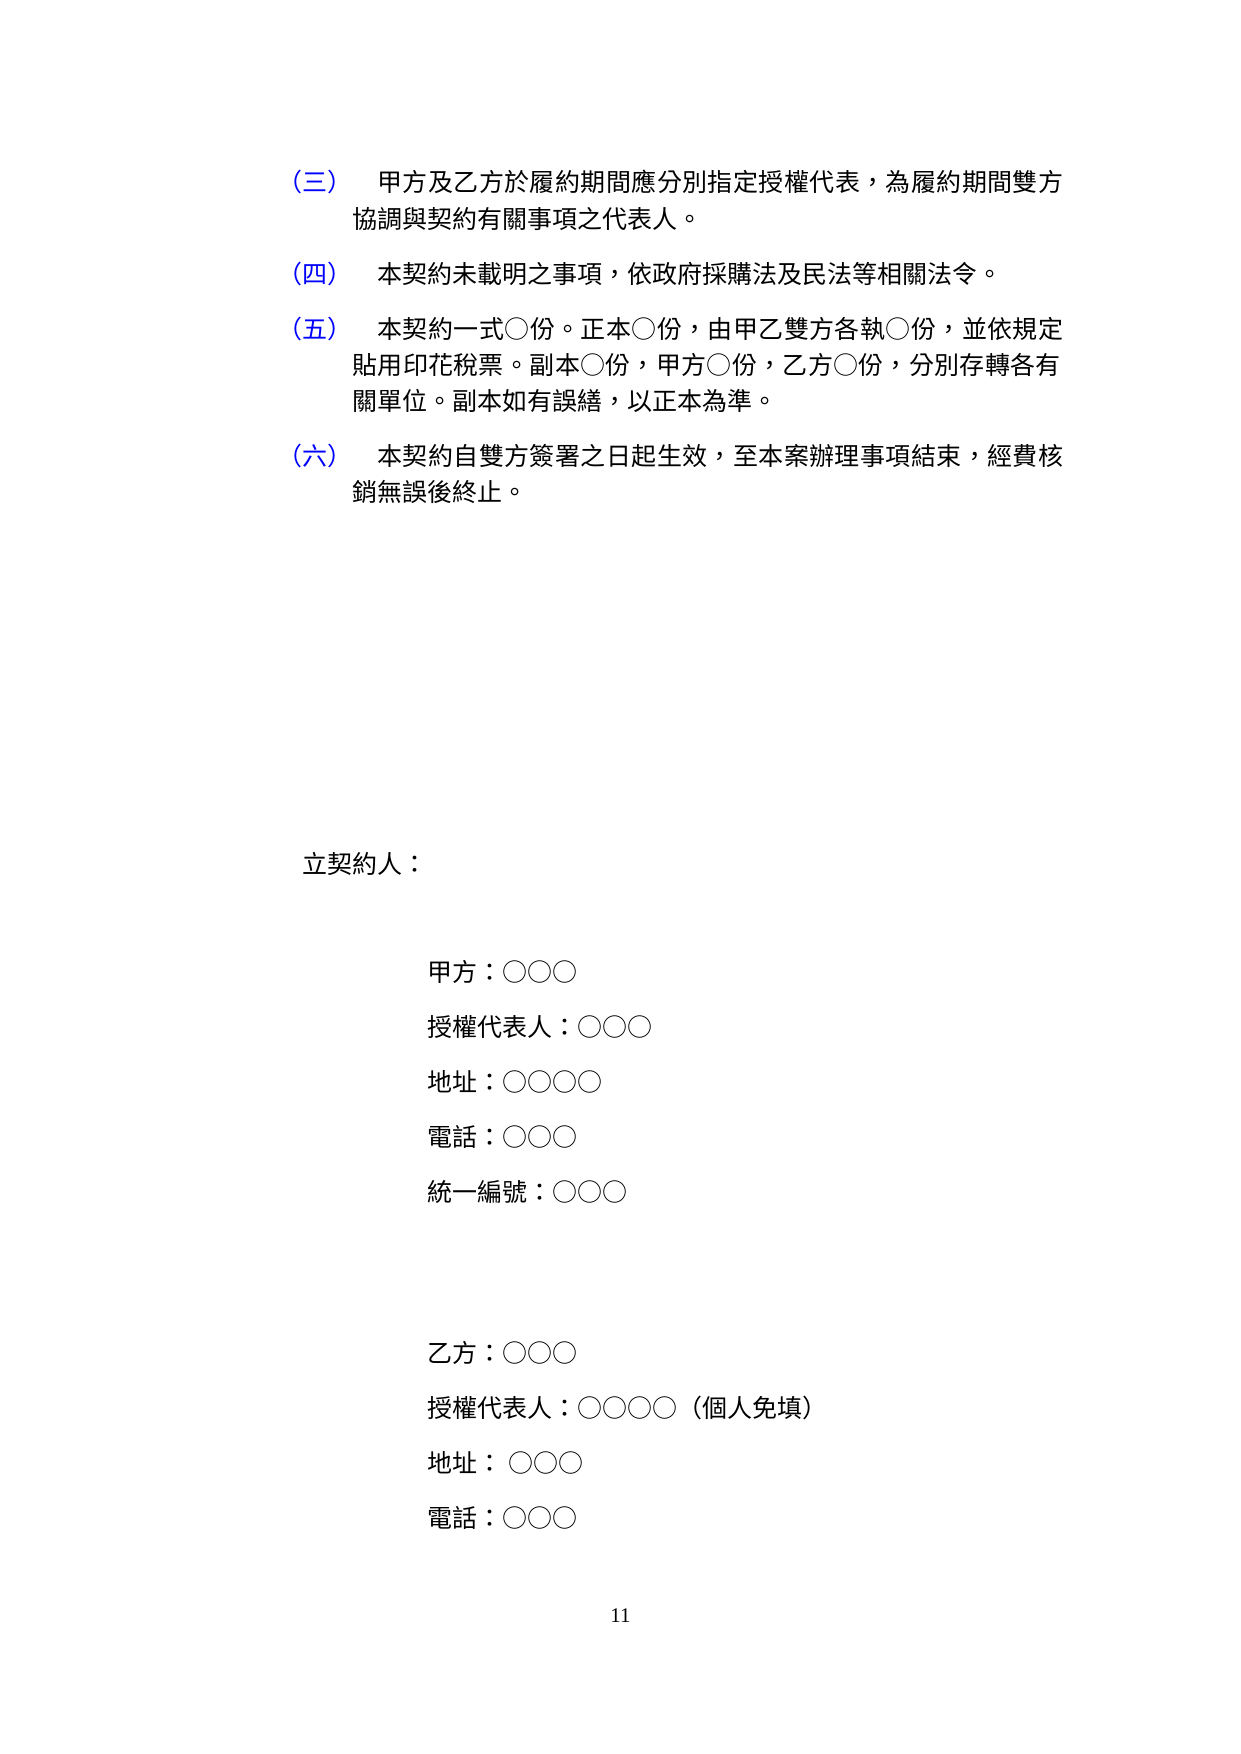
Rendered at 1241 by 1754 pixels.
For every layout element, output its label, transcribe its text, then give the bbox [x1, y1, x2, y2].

text 電話：○○○ [343, 1498, 1063, 1534]
text 電話：○○○ [343, 1118, 1063, 1154]
list 本契約一式○份。正本○份，由甲乙雙方各執○份，並依規定貼用印花稅票。副本○份，甲方○份，乙方○份，分別存轉各有關單位。副本如有誤繕，以正本為準。 [277, 309, 1063, 418]
text 授權代表人：○○○○（個人免填） [343, 1388, 1063, 1424]
list 本契約未載明之事項，依政府採購法及民法等相關法令。 [277, 254, 1063, 290]
text 地址： ○○○ [343, 1443, 1063, 1479]
list 甲方及乙方於履約期間應分別指定授權代表，為履約期間雙方協調與契約有關事項之代表人。 [277, 163, 1063, 235]
text 地址：○○○○ [343, 1063, 1063, 1099]
text 甲方：○○○ [343, 953, 1063, 989]
list 本契約自雙方簽署之日起生效，至本案辦理事項結束，經費核銷無誤後終止。 [277, 437, 1063, 509]
text 統一編號：○○○ [343, 1173, 1063, 1209]
text 授權代表人：○○○ [343, 1008, 1063, 1044]
text 乙方：○○○ [343, 1333, 1063, 1369]
text 立契約人： [302, 845, 1063, 881]
